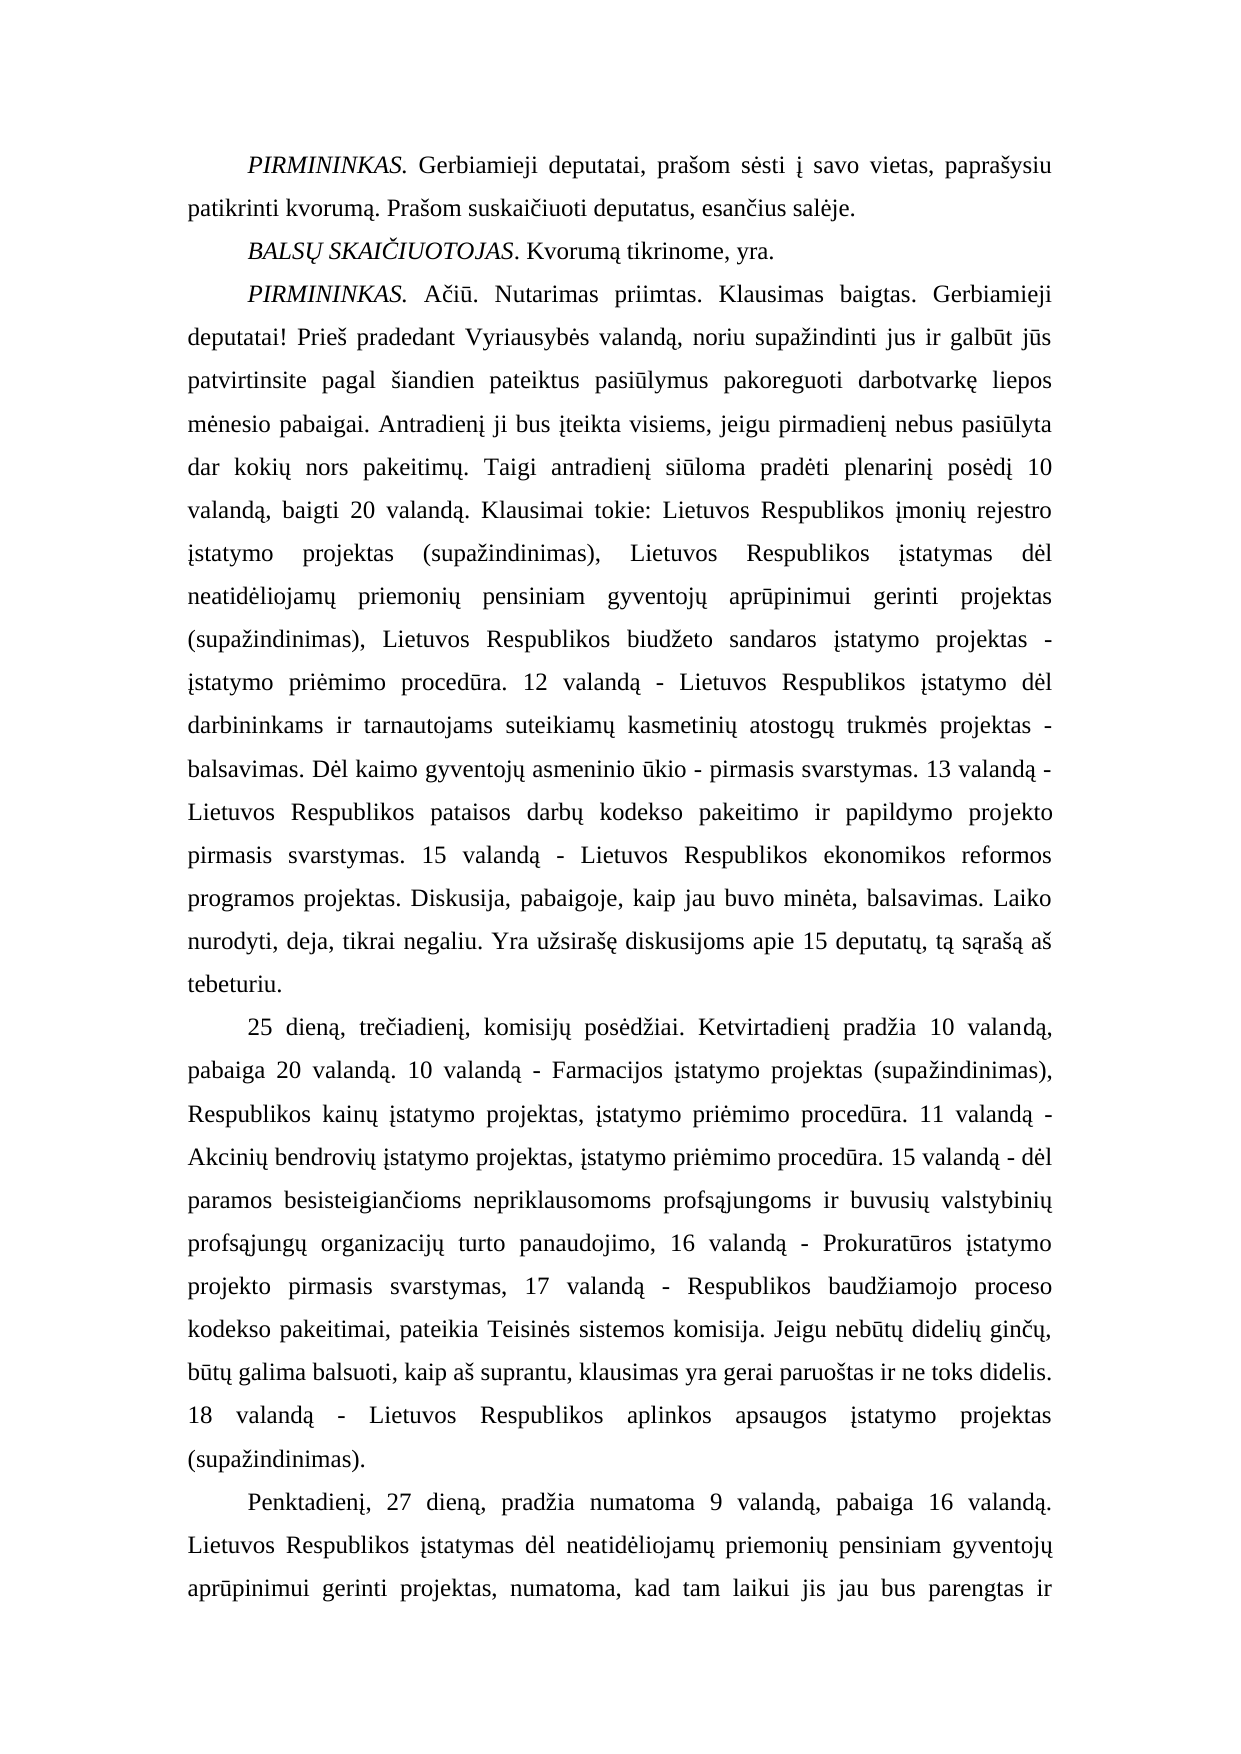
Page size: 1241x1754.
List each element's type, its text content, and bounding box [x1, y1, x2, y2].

text PIRMININKAS. Gerbiamieji deputatai, prašom sėsti į savo vietas, paprašysiu patikrinti kvorumą. Prašom suskaičiuoti deputatus, esančius salėje. [187, 150, 1053, 222]
text 25 dieną, trečiadienį, komisijų posėdžiai. Ketvirtadienį pradžia 10 valan­dą, pabaiga 20 valandą. 10 valandą - Farmacijos įstatymo projektas (supa­žindinimas), Respublikos kainų įstatymo projektas, įstatymo priėmimo pro­cedūra. 11 valandą - Akcinių bendrovių įstatymo projektas, įstatymo priė­mimo procedūra. 15 valandą - dėl paramos besisteigiančioms nepriklauso­moms profsąjungoms ir buvusių valstybinių profsąjungų organizacijų turto panaudojimo, 16 valandą - Prokuratūros įstatymo projekto pirmasis svars­tymas, 17 valandą - Respublikos baudžiamojo proceso kodekso pakeitimai, pateikia Teisinės sistemos komisija. Jeigu nebūtų didelių ginčų, būtų galima balsuoti, kaip aš suprantu, klausimas yra gerai paruoštas ir ne toks didelis. 18 valandą - Lietuvos Respublikos aplinkos apsaugos įstatymo projektas (supažindinimas). [187, 1012, 1053, 1472]
text PIRMININKAS. Ačiū. Nutarimas priimtas. Klausimas baigtas. Gerbiamieji deputatai! Prieš pradedant Vyriausybės valandą, noriu supažindinti jus ir galbūt jūs patvirtinsite pagal šiandien pateiktus pasiūlymus pakoreguoti darbotvarkę liepos mėnesio pabaigai. Antradienį ji bus įteikta visiems, jeigu pirmadienį nebus pasiūlyta dar kokių nors pakeitimų. Taigi antradienį siūlo­ma pradėti plenarinį posėdį 10 valandą, baigti 20 valandą. Klausimai tokie: Lietuvos Respublikos įmonių rejestro įstatymo projektas (supažindinimas), Lietuvos Respublikos įstatymas dėl neatidėliojamų priemonių pensiniam gyventojų aprūpinimui gerinti projektas (supažindinimas), Lietuvos Res­publikos biudžeto sandaros įstatymo projektas - įstatymo priėmimo proce­dūra. 12 valandą - Lietuvos Respublikos įstatymo dėl darbininkams ir tar­nautojams suteikiamų kasmetinių atostogų trukmės projektas - balsavimas. Dėl kaimo gyventojų asmeninio ūkio - pirmasis svarstymas. 13 valandą - ­Lietuvos Respublikos pataisos darbų kodekso pakeitimo ir papildymo pro­jekto pirmasis svarstymas. 15 valandą - Lietuvos Respublikos ekonomikos reformos programos projektas. Diskusija, pabaigoje, kaip jau buvo minėta, balsavimas. Laiko nurodyti, deja, tikrai negaliu. Yra užsirašę diskusijoms apie 15 deputatų, tą sąrašą aš tebeturiu. [187, 279, 1053, 998]
text BALSŲ SKAIČIUOTOJAS. Kvorumą tikrinome, yra. [187, 236, 1053, 265]
text Penktadienį, 27 dieną, pradžia numatoma 9 valandą, pabaiga 16 valandą. Lietuvos Respublikos įstatymas dėl neatidėliojamų priemonių pensiniam gy­ventojų aprūpinimui gerinti projektas, numatoma, kad tam laikui jis jau bus parengtas ir [187, 1487, 1053, 1602]
